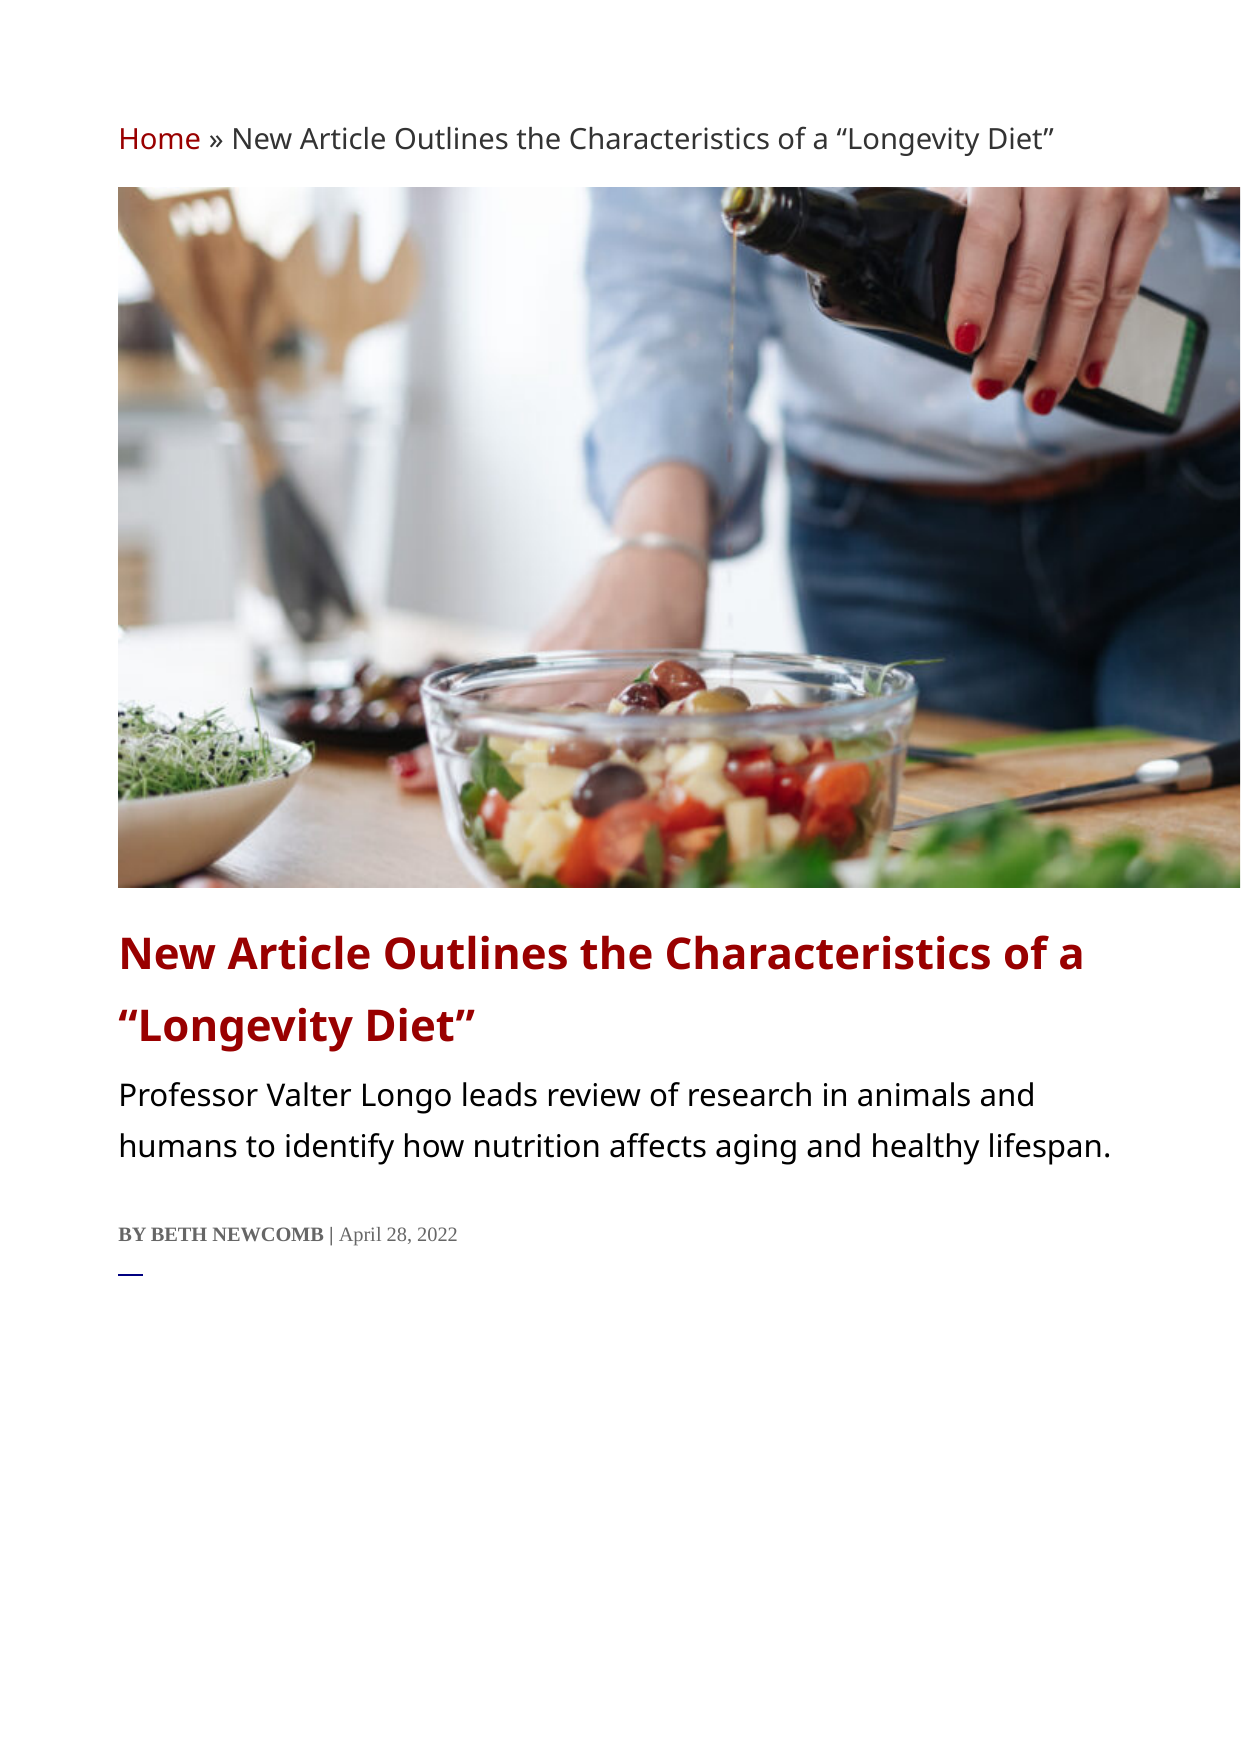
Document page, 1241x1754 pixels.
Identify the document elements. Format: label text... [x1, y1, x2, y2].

text Home » New Article Outlines the Characteristics of a “Longevity Diet” [118, 118, 1122, 158]
text Professor Valter Longo leads review of research in animals and humans to identify how nutrition affects aging and healthy lifespan. [118, 1073, 1122, 1167]
text BY BETH NEWCOMB | April 28, 2022 [118, 1222, 1122, 1246]
subtitle New Article Outlines the Characteristics of a “Longevity Diet” [118, 923, 1122, 1054]
picture [118, 187, 1241, 888]
